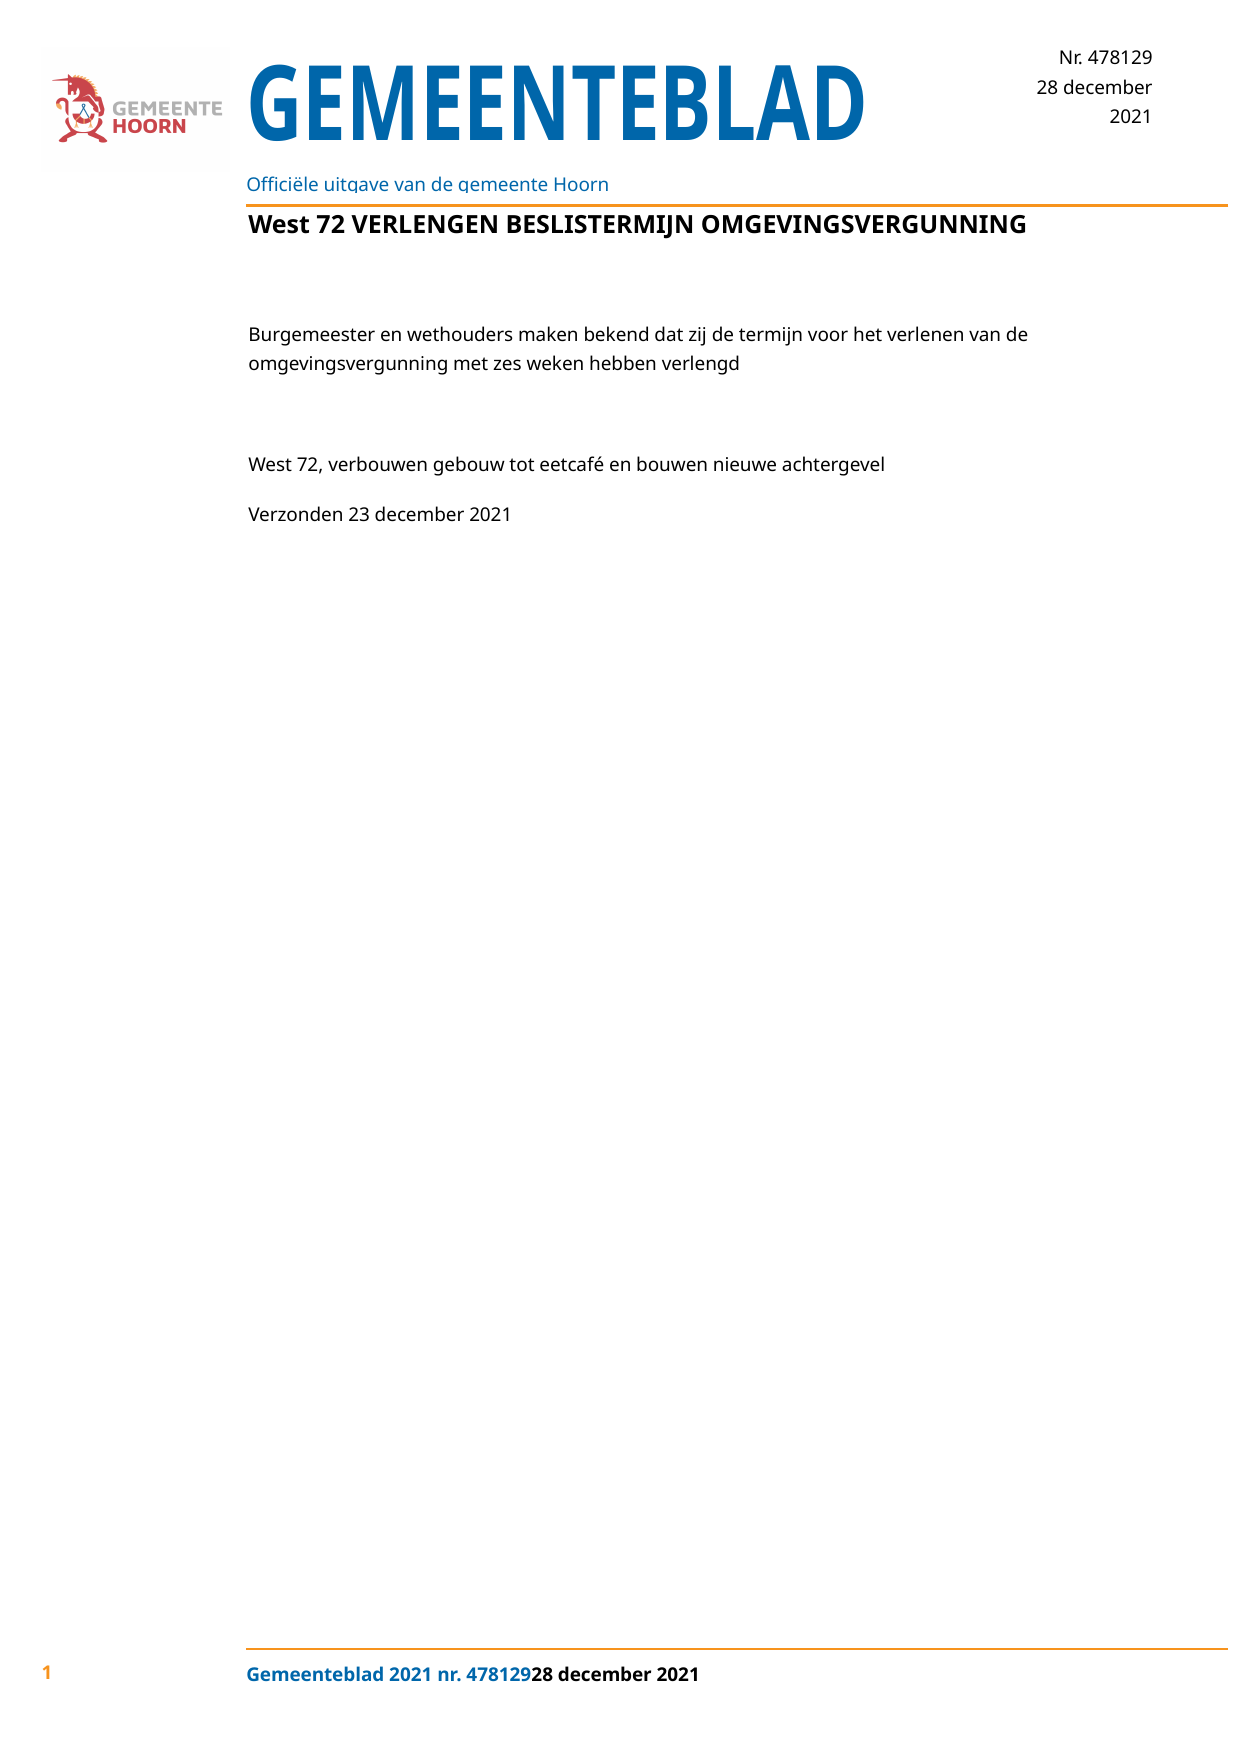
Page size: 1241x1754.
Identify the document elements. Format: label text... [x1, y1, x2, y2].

text Burgemeester en wethouders maken bekend dat zij de termijn voor het verlenen van de omgevingsvergunning met zes weken hebben verlengd [248, 321, 1152, 376]
picture [41, 47, 231, 172]
text West 72, verbouwen gebouw tot eetcafé en bouwen nieuwe achtergevel [248, 451, 1152, 477]
text West 72 VERLENGEN BESLISTERMIJN OMGEVINGSVERGUNNING [248, 207, 1152, 241]
text Verzonden 23 december 2021 [248, 502, 1152, 527]
